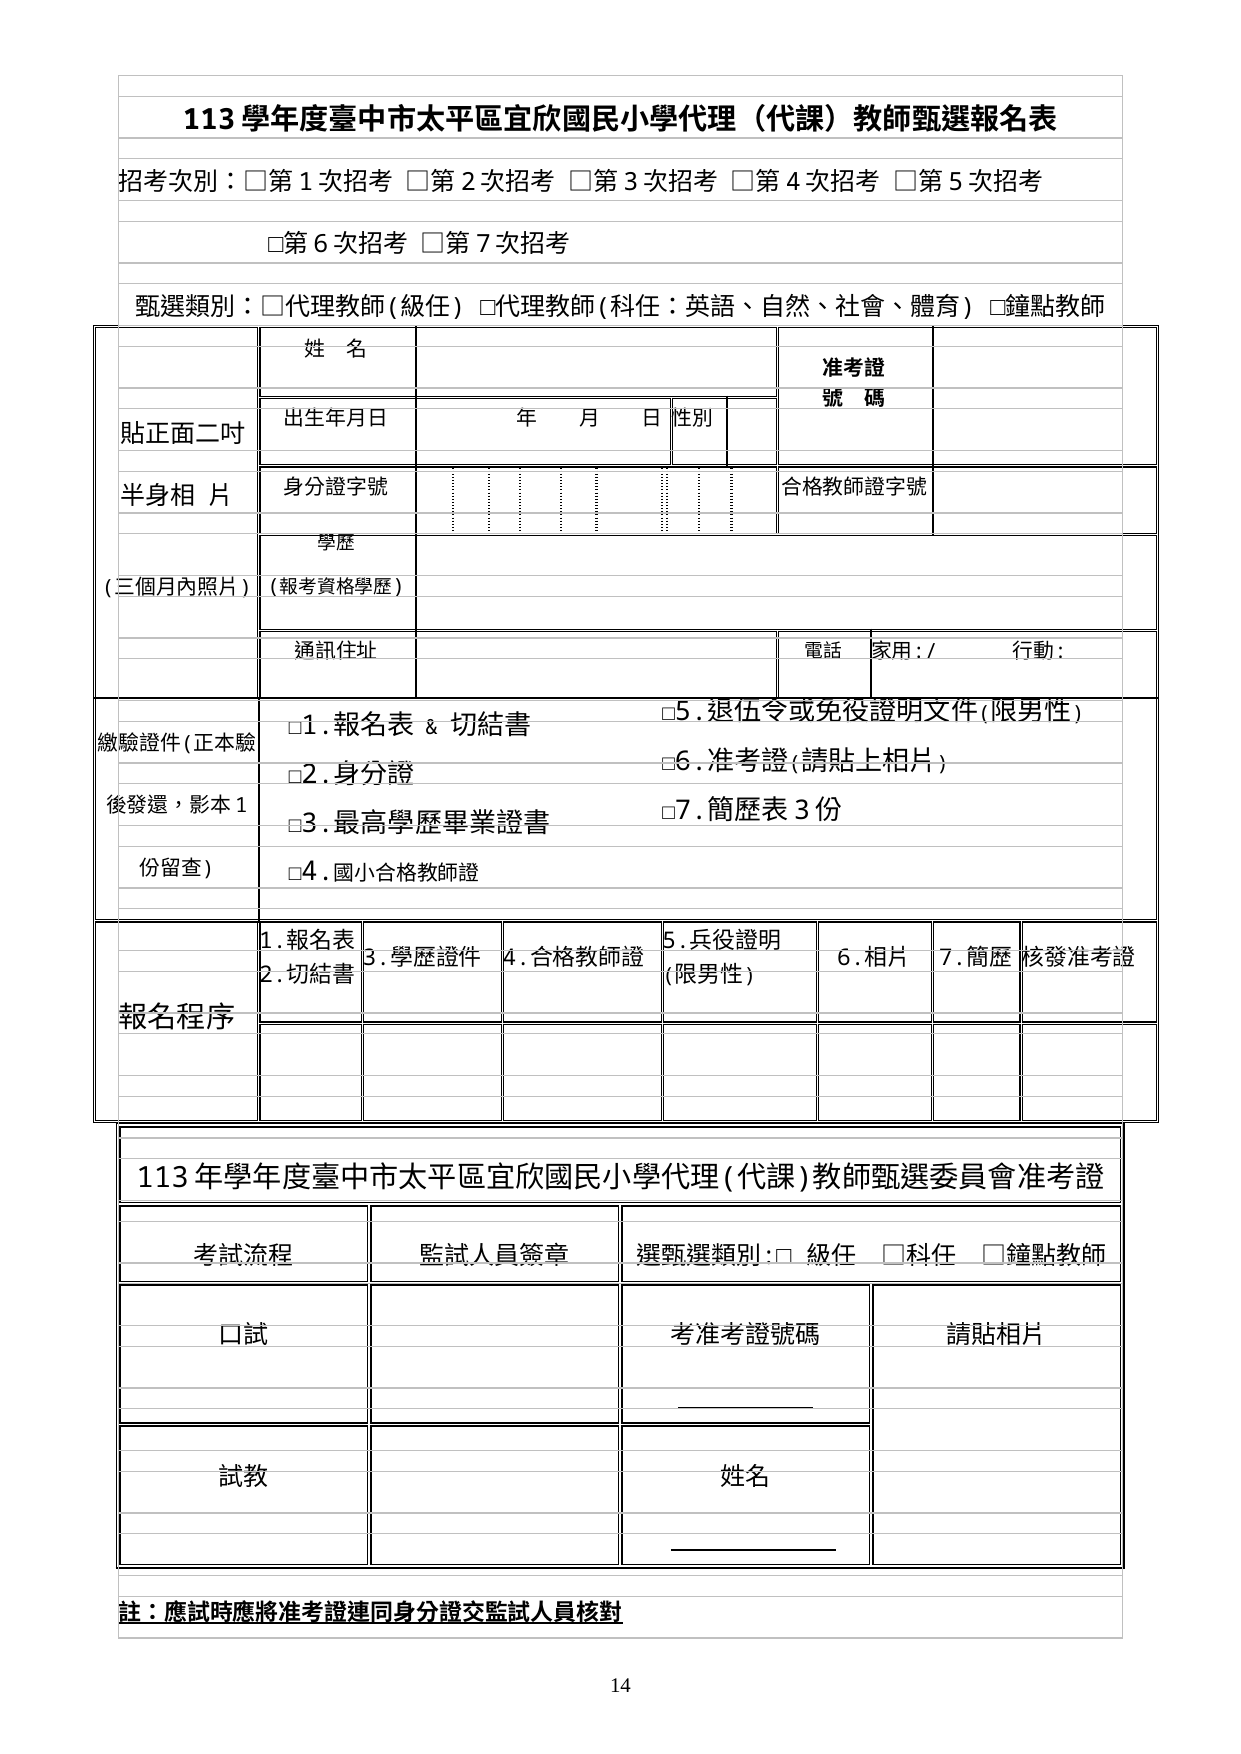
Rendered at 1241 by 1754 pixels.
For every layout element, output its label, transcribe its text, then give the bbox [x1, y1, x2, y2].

table_cell 家用:/ 行動: [1123, 632, 1156, 697]
table_cell [819, 923, 931, 950]
text 甄選類別：□代理教師(級任) □代理教師(科任：英語、自然、社會、體育) □鐘點教師 [119, 284, 1122, 325]
table_cell [934, 514, 1122, 533]
text 招考次別：□第1次招考 □第2次招考 □第3次招考 □第4次招考 □第5次招考 [119, 159, 1122, 200]
table_cell [779, 514, 932, 533]
table_cell [372, 1472, 618, 1512]
table_cell [874, 1389, 1120, 1408]
table_cell □5.退伍令或免役證明文件(限男性) □6.准考證(請貼上相片) □7.簡歷表3份 [662, 889, 1122, 908]
table_header 貼正面二吋半身相 片 (三個月內照片) [119, 451, 257, 471]
table_cell 選甄選類別:□ 級任 □科任 □鐘點教師 [623, 1264, 1120, 1281]
table_cell [874, 1286, 1120, 1325]
table_cell [121, 1347, 367, 1387]
table_cell [664, 1097, 816, 1119]
table_cell 報名程序 [119, 1014, 257, 1033]
table_header 貼正面二吋半身相 片 (三個月內照片) [119, 534, 257, 575]
table_cell □1.報名表 & 切結書 □2.身分證 □3.最高學歷畢業證書 □4.國小合格教師證 [380, 764, 662, 783]
table_cell 核發准考證 [1123, 923, 1156, 1021]
table_cell 報名程序 [119, 972, 257, 1012]
table_cell [504, 972, 661, 1012]
table_cell [417, 632, 776, 637]
table_cell 年 月 日 [417, 409, 670, 450]
table_cell 家用:/ 行動: [872, 659, 1122, 697]
table_header [934, 347, 1122, 387]
table_cell 姓名 [623, 1534, 869, 1563]
text [119, 201, 1122, 221]
table_cell □1.報名表 & 切結書 □2.身分證 □3.最高學歷畢業證書 □4.國小合格教師證 [260, 722, 662, 762]
table_cell [664, 1034, 816, 1075]
table_cell [728, 451, 776, 464]
table_cell [934, 1076, 1019, 1096]
table_cell [874, 1472, 1120, 1512]
table_cell [261, 1097, 361, 1119]
table_header 貼正面二吋半身相 片 (三個月內照片) [96, 328, 118, 697]
table_header [779, 409, 932, 450]
text 113學年度臺中市太平區宜欣國民小學代理（代課）教師甄選報名表 [119, 97, 1122, 137]
table_cell 核發准考證 [1023, 951, 1122, 971]
table_cell 繳驗證件(正本驗後發還，影本1份留查) [119, 784, 258, 825]
table_cell [819, 972, 931, 1012]
table_cell 報名程序 [119, 951, 257, 971]
table_cell [417, 399, 670, 408]
table_cell [874, 1347, 1120, 1387]
table_cell [504, 1014, 661, 1021]
table_cell □5.退伍令或免役證明文件(限男性) □6.准考證(請貼上相片) □7.簡歷表3份 [1123, 699, 1156, 919]
table_cell [934, 923, 1019, 950]
table_cell 繳驗證件(正本驗後發還，影本1份留查) [119, 701, 258, 721]
table_header [934, 409, 1122, 450]
table_cell □1.報名表 & 切結書 □2.身分證 □3.最高學歷畢業證書 □4.國小合格教師證 [260, 847, 662, 887]
table_header 准考證 [779, 347, 932, 387]
table_cell □5.退伍令或免役證明文件(限男性) □6.准考證(請貼上相片) □7.簡歷表3份 [662, 847, 1122, 887]
table_header [417, 328, 776, 346]
table_cell [364, 1025, 501, 1033]
table_cell [261, 597, 415, 628]
table_cell 1.報名表2.切結書 [261, 1014, 361, 1021]
table_cell 報名程序 [119, 1034, 257, 1075]
table_cell [364, 923, 501, 950]
table_cell [504, 1097, 661, 1119]
table_cell 姓名 [623, 1472, 869, 1512]
table_header 貼正面二吋半身相 片 (三個月內照片) [119, 639, 257, 658]
table_cell [664, 1076, 816, 1096]
table_cell □5.退伍令或免役證明文件(限男性) □6.准考證(請貼上相片) □7.簡歷表3份 [662, 784, 1122, 825]
table_cell [453, 472, 489, 512]
table_cell [364, 1014, 501, 1021]
table_cell □5.退伍令或免役證明文件(限男性) □6.准考證(請貼上相片) □7.簡歷表3份 [662, 701, 739, 721]
table_cell [699, 472, 731, 512]
table_cell □1.報名表 & 切結書 □2.身分證 □3.最高學歷畢業證書 □4.國小合格教師證 [260, 701, 662, 721]
table_cell 5.兵役證明(限男性) [664, 951, 816, 971]
text [119, 264, 1122, 283]
table_cell [417, 472, 453, 512]
table_cell [364, 1097, 501, 1119]
text [119, 1576, 1122, 1596]
table_header [121, 1128, 1120, 1137]
table_cell □5.退伍令或免役證明文件(限男性) □6.准考證(請貼上相片) □7.簡歷表3份 [852, 701, 910, 721]
table_cell [667, 472, 699, 512]
table_cell [121, 1389, 367, 1408]
table_cell [699, 514, 731, 533]
table_cell □1.報名表 & 切結書 □2.身分證 □3.最高學歷畢業證書 □4.國小合格教師證 [260, 826, 662, 846]
table_cell 1.報名表2.切結書 [261, 923, 361, 950]
table_cell [121, 1409, 367, 1422]
table_cell [121, 1286, 367, 1325]
table_cell [819, 1014, 931, 1021]
table_cell [1123, 536, 1156, 628]
table_header 貼正面二吋半身相 片 (三個月內照片) [119, 389, 257, 408]
table_cell 家用:/ 行動: [872, 639, 1122, 658]
table_cell 6.相片 [819, 951, 931, 971]
table_cell [664, 1025, 816, 1033]
table_cell [934, 1097, 1019, 1119]
table_cell [372, 1409, 618, 1422]
table_cell 考試流程 [121, 1264, 367, 1281]
table_cell [934, 472, 1122, 512]
table_cell 姓名 [623, 1514, 869, 1533]
table_cell [561, 514, 596, 533]
table_cell [728, 399, 776, 408]
table_header [1123, 328, 1156, 464]
table_cell 監試人員簽章 [372, 1207, 618, 1221]
table_cell [662, 472, 667, 512]
table_header 貼正面二吋半身相 片 (三個月內照片) [119, 659, 257, 697]
table_cell 電話 [779, 639, 870, 658]
table_cell [667, 514, 699, 533]
table_cell 通訊住址 [261, 639, 415, 658]
table_cell 繳驗證件(正本驗後發還，影本1份留查) [119, 889, 258, 908]
table_cell 身分證字號 [261, 472, 415, 512]
table_cell 5.兵役證明(限男性) [664, 1014, 816, 1021]
table_cell [819, 1076, 931, 1096]
table_cell [261, 451, 415, 464]
table_cell 試教 [121, 1514, 367, 1533]
table_cell 繳驗證件(正本驗後發還，影本1份留查) [119, 826, 258, 846]
table_cell 繳驗證件(正本驗後發還，影本1份留查) [119, 909, 258, 919]
table_cell 監試人員簽章 [372, 1222, 618, 1262]
table_cell 3.學歷證件 [364, 951, 501, 971]
table_cell [1023, 1097, 1122, 1119]
table_cell 核發准考證 [1023, 972, 1122, 1012]
table_cell [662, 514, 667, 533]
table_cell [1023, 1025, 1122, 1033]
table_cell 性別 [673, 409, 726, 450]
table_cell 口試 [121, 1326, 367, 1346]
table_cell [261, 399, 415, 408]
table_cell (報考資格學歷) [261, 576, 415, 596]
table_cell □1.報名表 & 切結書 □2.身分證 □3.最高學歷畢業證書 □4.國小合格教師證 [260, 889, 662, 908]
table_cell □1.報名表 & 切結書 □2.身分證 □3.最高學歷畢業證書 □4.國小合格教師證 [260, 909, 662, 919]
table_cell 1.報名表2.切結書 [261, 972, 361, 1012]
table_header [417, 347, 776, 387]
table_cell 通訊住址 [261, 632, 415, 637]
table_cell □5.退伍令或免役證明文件(限男性) □6.准考證(請貼上相片) □7.簡歷表3份 [1063, 701, 1122, 721]
table_cell [731, 472, 776, 512]
table_cell [673, 451, 726, 464]
table_cell □1.報名表 & 切結書 □2.身分證 □3.最高學歷畢業證書 □4.國小合格教師證 [260, 784, 662, 825]
table_cell 報名程序 [119, 1076, 257, 1096]
table_cell [1023, 1076, 1122, 1096]
table_cell 7.簡歷 [934, 951, 1019, 971]
table_cell [417, 576, 1122, 596]
table_cell [364, 972, 501, 1012]
table_cell 選甄選類別:□ 級任 □科任 □鐘點教師 [623, 1222, 1120, 1262]
table_cell [417, 451, 670, 464]
table_cell [561, 472, 596, 512]
table_cell 繳驗證件(正本驗後發還，影本1份留查) [119, 722, 258, 762]
table_cell 1.報名表2.切結書 [261, 951, 361, 971]
table_cell [453, 514, 489, 533]
table_cell [596, 472, 662, 512]
table_cell □1.報名表 & 切結書 □2.身分證 □3.最高學歷畢業證書 □4.國小合格教師證 [260, 764, 312, 783]
table_cell 請貼相片 [874, 1326, 1120, 1346]
table_cell 選甄選類別:□ 級任 □科任 □鐘點教師 [623, 1207, 1120, 1221]
text [119, 76, 1122, 96]
text 註：應試時應將准考證連同身分證交監試人員核對 [119, 1597, 1122, 1631]
table_cell 姓名 [623, 1427, 869, 1450]
table_header 姓 名 [261, 328, 415, 346]
table_cell [417, 659, 776, 697]
table_cell [261, 514, 415, 533]
table_cell [504, 923, 661, 950]
text [119, 139, 1122, 158]
table_cell 學歷 [261, 536, 415, 575]
table_cell 出生年月日 [261, 409, 415, 450]
table_cell [417, 597, 1122, 628]
table_cell [623, 1286, 869, 1325]
table_cell 5.兵役證明(限男性) [664, 972, 816, 1012]
table_cell □5.退伍令或免役證明文件(限男性) □6.准考證(請貼上相片) □7.簡歷表3份 [662, 764, 1122, 783]
table_cell 考試流程 [121, 1222, 367, 1262]
table_header 姓 名 [261, 347, 415, 387]
table_cell 合格教師證字號 [779, 472, 932, 512]
table_cell [372, 1347, 618, 1387]
table_cell 核發准考證 [1023, 923, 1122, 950]
table_cell [261, 1025, 361, 1033]
table_header [121, 1139, 1120, 1158]
table_cell [819, 1034, 931, 1075]
table_cell □5.退伍令或免役證明文件(限男性) □6.准考證(請貼上相片) □7.簡歷表3份 [662, 722, 1122, 762]
table_cell [623, 1409, 869, 1422]
table_cell [1023, 1034, 1122, 1075]
table_cell 試教 [121, 1451, 367, 1471]
table_cell 試教 [121, 1427, 367, 1450]
table_header [779, 328, 932, 346]
table_cell 繳驗證件(正本驗後發還，影本1份留查) [96, 699, 118, 919]
table_cell [372, 1514, 618, 1533]
table_cell [417, 514, 453, 533]
table_cell [372, 1534, 618, 1563]
table_cell [779, 659, 870, 697]
table_cell [372, 1451, 618, 1471]
table_cell [934, 1025, 1019, 1033]
table_cell 繳驗證件(正本驗後發還，影本1份留查) [119, 847, 258, 887]
table_cell [874, 1451, 1120, 1471]
table_cell [504, 1025, 661, 1033]
table_cell [489, 472, 520, 512]
table_cell [417, 536, 1122, 575]
table_cell 家用:/ 行動: [872, 632, 1122, 637]
table_cell [934, 1034, 1019, 1075]
table_cell 姓名 [755, 1478, 765, 1484]
table_cell [874, 1534, 1120, 1563]
table_cell 報名程序 [119, 1097, 257, 1119]
table_header 貼正面二吋半身相 片 (三個月內照片) [119, 472, 257, 512]
table_cell [819, 1025, 931, 1033]
table_cell [261, 1076, 361, 1096]
table_cell [874, 1409, 1120, 1450]
table_cell [520, 514, 561, 533]
table_cell 繳驗證件(正本驗後發還，影本1份留查) [119, 764, 258, 783]
table_cell [934, 1014, 1019, 1021]
table_cell [372, 1286, 618, 1325]
table_cell 5.兵役證明(限男性) [664, 923, 816, 950]
table_header 號 碼 [779, 389, 932, 408]
table_cell [372, 1326, 618, 1346]
table_header [934, 328, 1122, 346]
table_cell 試教 [121, 1534, 367, 1563]
table_cell [874, 1514, 1120, 1533]
table_cell [779, 632, 870, 637]
table_cell 考准考證號碼 [623, 1326, 869, 1346]
table_header 貼正面二吋半身相 片 (三個月內照片) [119, 328, 257, 346]
table_cell 報名程序 [159, 1019, 171, 1026]
table_cell [728, 409, 776, 450]
table_cell 核發准考證 [1023, 1014, 1122, 1021]
table_cell [364, 1034, 501, 1075]
table_cell □5.退伍令或免役證明文件(限男性) □6.准考證(請貼上相片) □7.簡歷表3份 [662, 826, 1122, 846]
table_header [934, 451, 1122, 464]
table_cell [623, 1389, 869, 1408]
text [119, 1569, 1122, 1575]
table_cell 4.合格教師證 [504, 951, 661, 971]
table_cell [623, 1347, 869, 1387]
table_cell 通訊住址 [261, 659, 415, 697]
table_cell [504, 1034, 661, 1075]
table_header 貼正面二吋半身相 片 (三個月內照片) [119, 597, 257, 637]
table_header 貼正面二吋半身相 片 (三個月內照片) [119, 576, 257, 596]
table_cell [731, 514, 776, 533]
table_cell [489, 514, 520, 533]
table_cell 報名程序 [119, 923, 257, 950]
table_header 姓 名 [261, 389, 415, 396]
table_cell [673, 399, 726, 408]
table_header [934, 389, 1122, 408]
table_cell □5.退伍令或免役證明文件(限男性) □6.准考證(請貼上相片) □7.簡歷表3份 [750, 701, 805, 721]
table_cell [934, 972, 1019, 1012]
table_cell [1123, 468, 1156, 533]
table_cell [1123, 1025, 1156, 1119]
text □第6次招考 □第7次招考 [119, 222, 1122, 262]
table_cell □5.退伍令或免役證明文件(限男性) □6.准考證(請貼上相片) □7.簡歷表3份 [662, 909, 1122, 919]
table_header 113年學年度臺中市太平區宜欣國民小學代理(代課)教師甄選委員會准考證 [121, 1159, 1120, 1200]
table_header 貼正面二吋半身相 片 (三個月內照片) [119, 514, 257, 533]
table_cell [520, 472, 561, 512]
table_cell [364, 1076, 501, 1096]
table_cell [819, 1097, 931, 1119]
table_cell [372, 1427, 618, 1450]
table_cell 考試流程 [121, 1207, 367, 1221]
table_cell [417, 639, 776, 658]
table_cell 試教 [121, 1472, 367, 1512]
table_header 貼正面二吋半身相 片 (三個月內照片) [119, 409, 257, 450]
table_header 貼正面二吋半身相 片 (三個月內照片) [119, 347, 257, 387]
table_header [779, 451, 932, 464]
table_cell [372, 1389, 618, 1408]
table_header [417, 389, 776, 396]
table_cell [596, 514, 662, 533]
table_cell [504, 1076, 661, 1096]
table_cell 監試人員簽章 [372, 1264, 618, 1281]
table_cell 姓名 [623, 1451, 869, 1471]
table_cell [261, 1034, 361, 1075]
table_cell 報名程序 [96, 923, 118, 1119]
